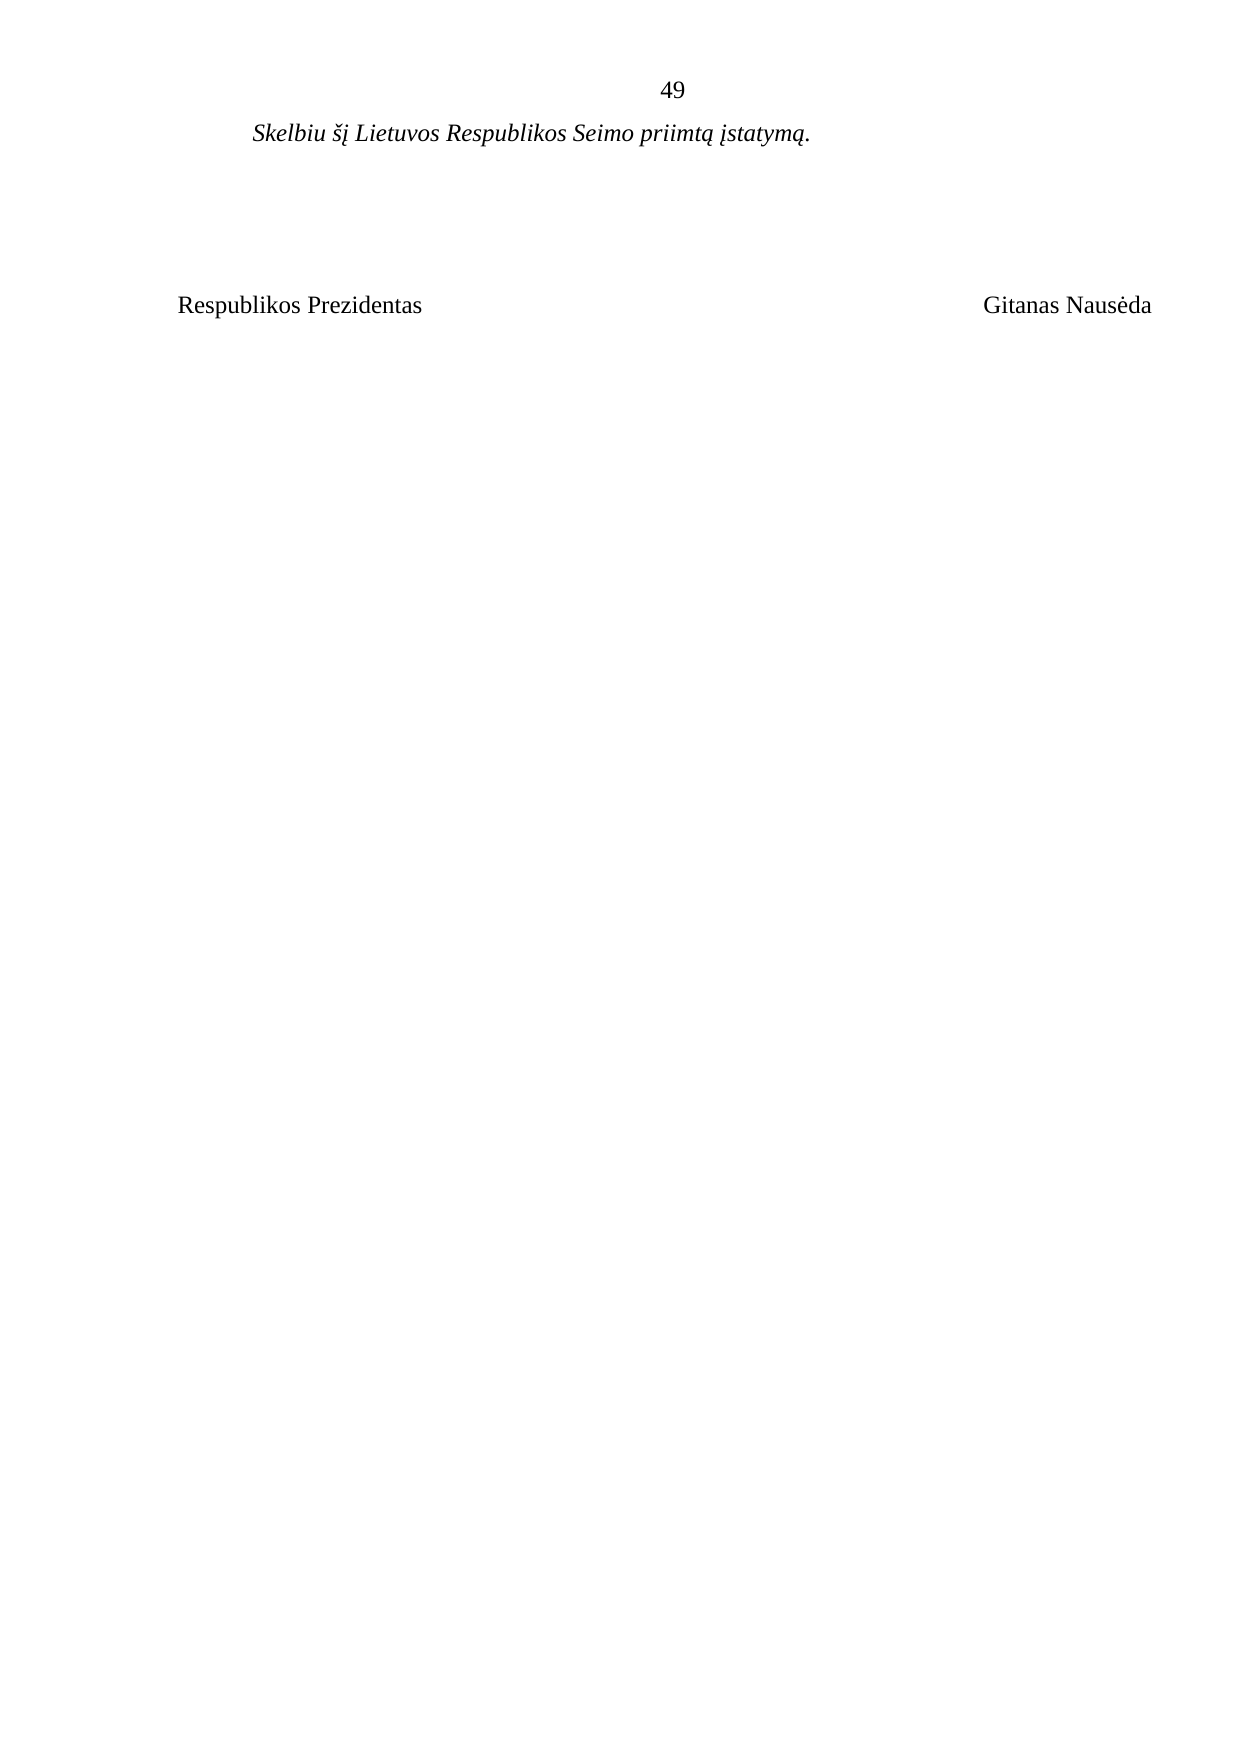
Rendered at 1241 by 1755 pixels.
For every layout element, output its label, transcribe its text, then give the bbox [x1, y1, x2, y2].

text Respublikos Prezidentas Gitanas Nausėda [177, 291, 1152, 319]
text Skelbiu šį Lietuvos Respublikos Seimo priimtą įstatymą. [177, 118, 1152, 147]
